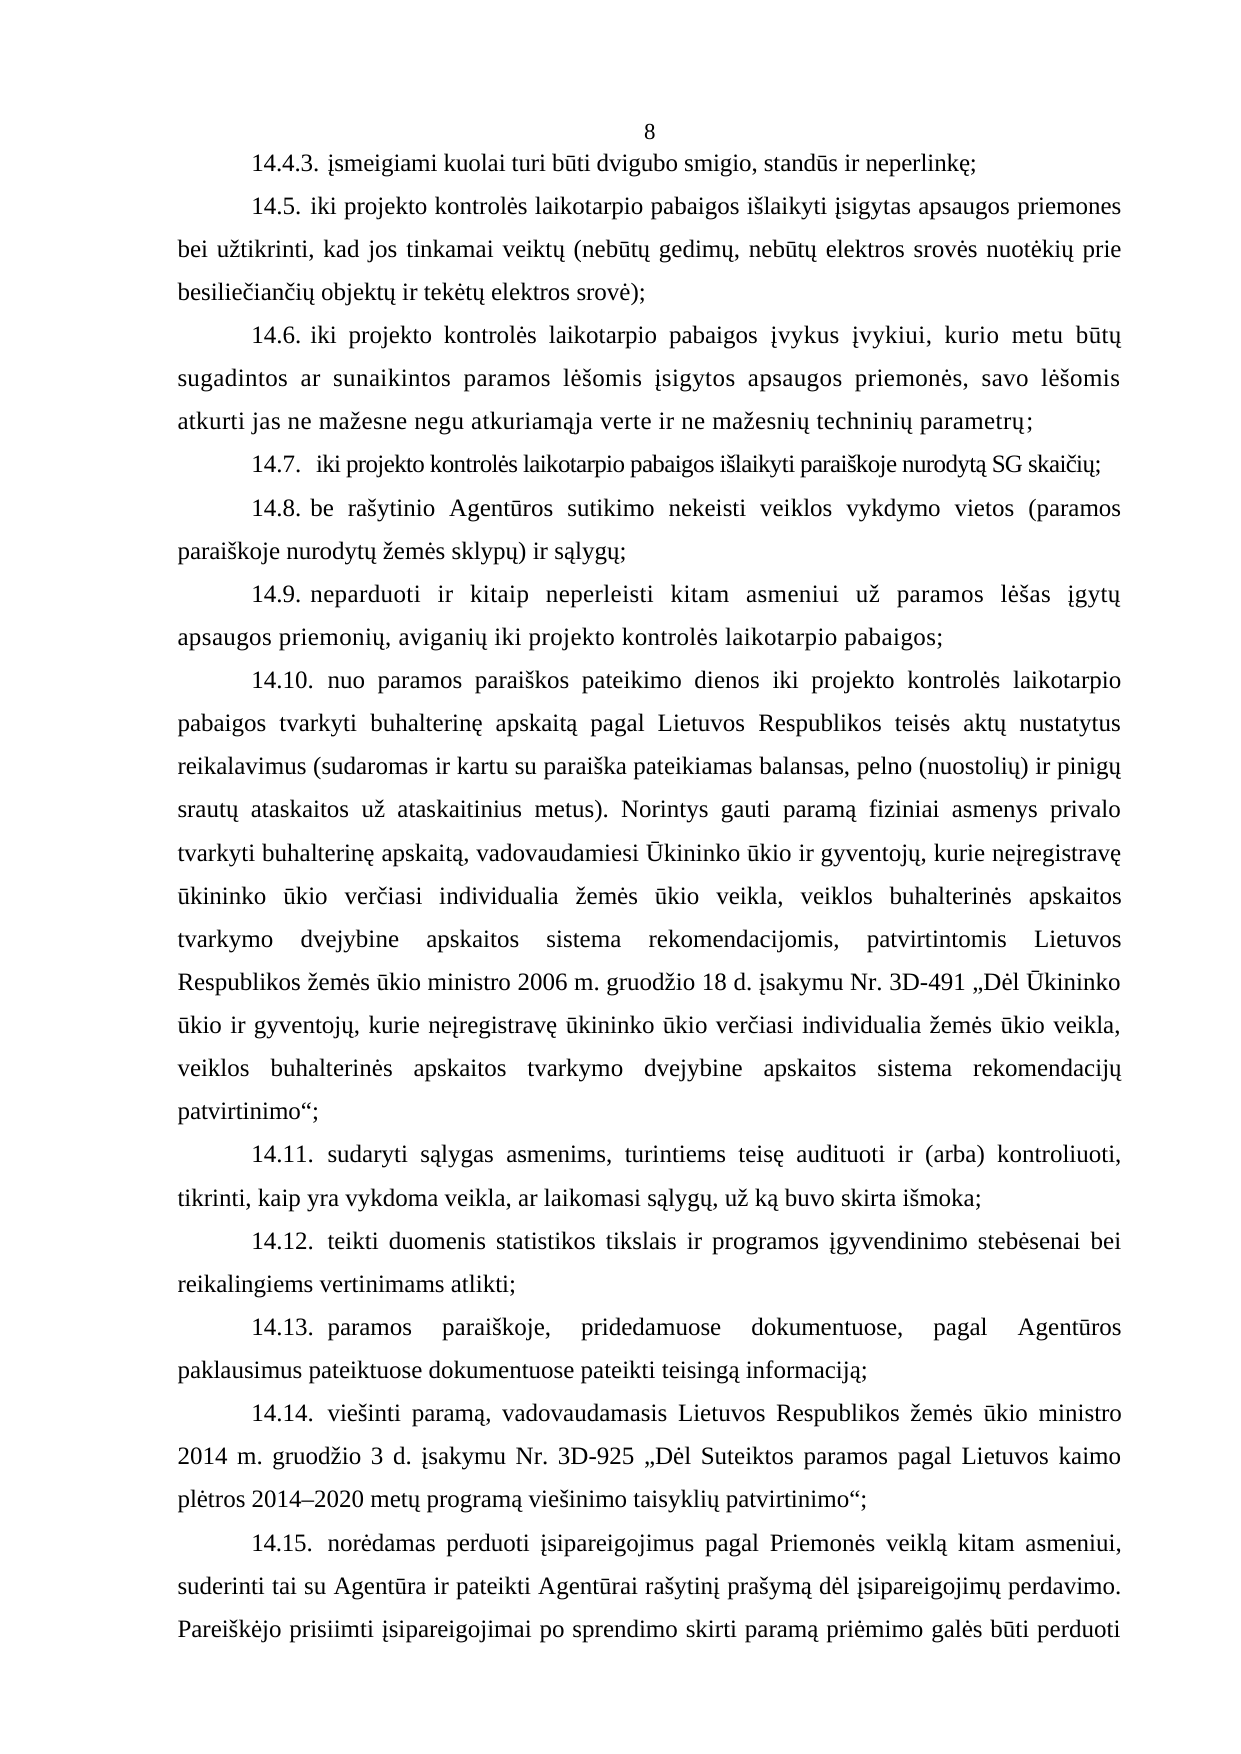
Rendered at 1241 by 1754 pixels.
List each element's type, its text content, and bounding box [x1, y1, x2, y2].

text 14.11. sudaryti sąlygas asmenims, turintiems teisę audituoti ir (arba) kontroliuoti, tikrinti, kaip yra vykdoma veikla, ar laikomasi sąlygų, už ką buvo skirta išmoka; [177, 1139, 1122, 1211]
text 14.4.3. įsmeigiami kuolai turi būti dvigubo smigio, standūs ir neperlinkę; [177, 148, 1122, 176]
text 14.9. neparduoti ir kitaip neperleisti kitam asmeniui už paramos lėšas įgytų apsaugos priemonių, aviganių iki projekto kontrolės laikotarpio pabaigos; [177, 579, 1122, 651]
text 14.15. norėdamas perduoti įsipareigojimus pagal Priemonės veiklą kitam asmeniui, suderinti tai su Agentūra ir pateikti Agentūrai rašytinį prašymą dėl įsipareigojimų perdavimo. Pareiškėjo prisiimti įsipareigojimai po sprendimo skirti paramą priėmimo galės būti perduoti [177, 1528, 1122, 1643]
text 14.6. iki projekto kontrolės laikotarpio pabaigos įvykus įvykiui, kurio metu būtų sugadintos ar sunaikintos paramos lėšomis įsigytos apsaugos priemonės, savo lėšomis atkurti jas ne mažesne negu atkuriamąja verte ir ne mažesnių techninių parametrų; [177, 320, 1122, 435]
text 14.14. viešinti paramą, vadovaudamasis Lietuvos Respublikos žemės ūkio ministro 2014 m. gruodžio 3 d. įsakymu Nr. 3D-925 „Dėl Suteiktos paramos pagal Lietuvos kaimo plėtros 2014–2020 metų programą viešinimo taisyklių patvirtinimo“; [177, 1398, 1122, 1513]
text 14.12. teikti duomenis statistikos tikslais ir programos įgyvendinimo stebėsenai bei reikalingiems vertinimams atlikti; [177, 1226, 1122, 1298]
text 14.5. iki projekto kontrolės laikotarpio pabaigos išlaikyti įsigytas apsaugos priemones bei užtikrinti, kad jos tinkamai veiktų (nebūtų gedimų, nebūtų elektros srovės nuotėkių prie besiliečiančių objektų ir tekėtų elektros srovė); [177, 191, 1122, 306]
text 14.7. iki projekto kontrolės laikotarpio pabaigos išlaikyti paraiškoje nurodytą SG skaičių; [177, 449, 1122, 478]
text 14.10. nuo paramos paraiškos pateikimo dienos iki projekto kontrolės laikotarpio pabaigos tvarkyti buhalterinę apskaitą pagal Lietuvos Respublikos teisės aktų nustatytus reikalavimus (sudaromas ir kartu su paraiška pateikiamas balansas, pelno (nuostolių) ir pinigų srautų ataskaitos už ataskaitinius metus). Norintys gauti paramą fiziniai asmenys privalo tvarkyti buhalterinę apskaitą, vadovaudamiesi Ūkininko ūkio ir gyventojų, kurie neįregistravę ūkininko ūkio verčiasi individualia žemės ūkio veikla, veiklos buhalterinės apskaitos tvarkymo dvejybine apskaitos sistema rekomendacijomis, patvirtintomis Lietuvos Respublikos žemės ūkio ministro 2006 m. gruodžio 18 d. įsakymu Nr. 3D-491 „Dėl Ūkininko ūkio ir gyventojų, kurie neįregistravę ūkininko ūkio verčiasi individualia žemės ūkio veikla, veiklos buhalterinės apskaitos tvarkymo dvejybine apskaitos sistema rekomendacijų patvirtinimo“; [177, 665, 1122, 1125]
text 14.13. paramos paraiškoje, pridedamuose dokumentuose, pagal Agentūros paklausimus pateiktuose dokumentuose pateikti teisingą informaciją; [177, 1312, 1122, 1384]
text 14.8. be rašytinio Agentūros sutikimo nekeisti veiklos vykdymo vietos (paramos paraiškoje nurodytų žemės sklypų) ir sąlygų; [177, 493, 1122, 564]
